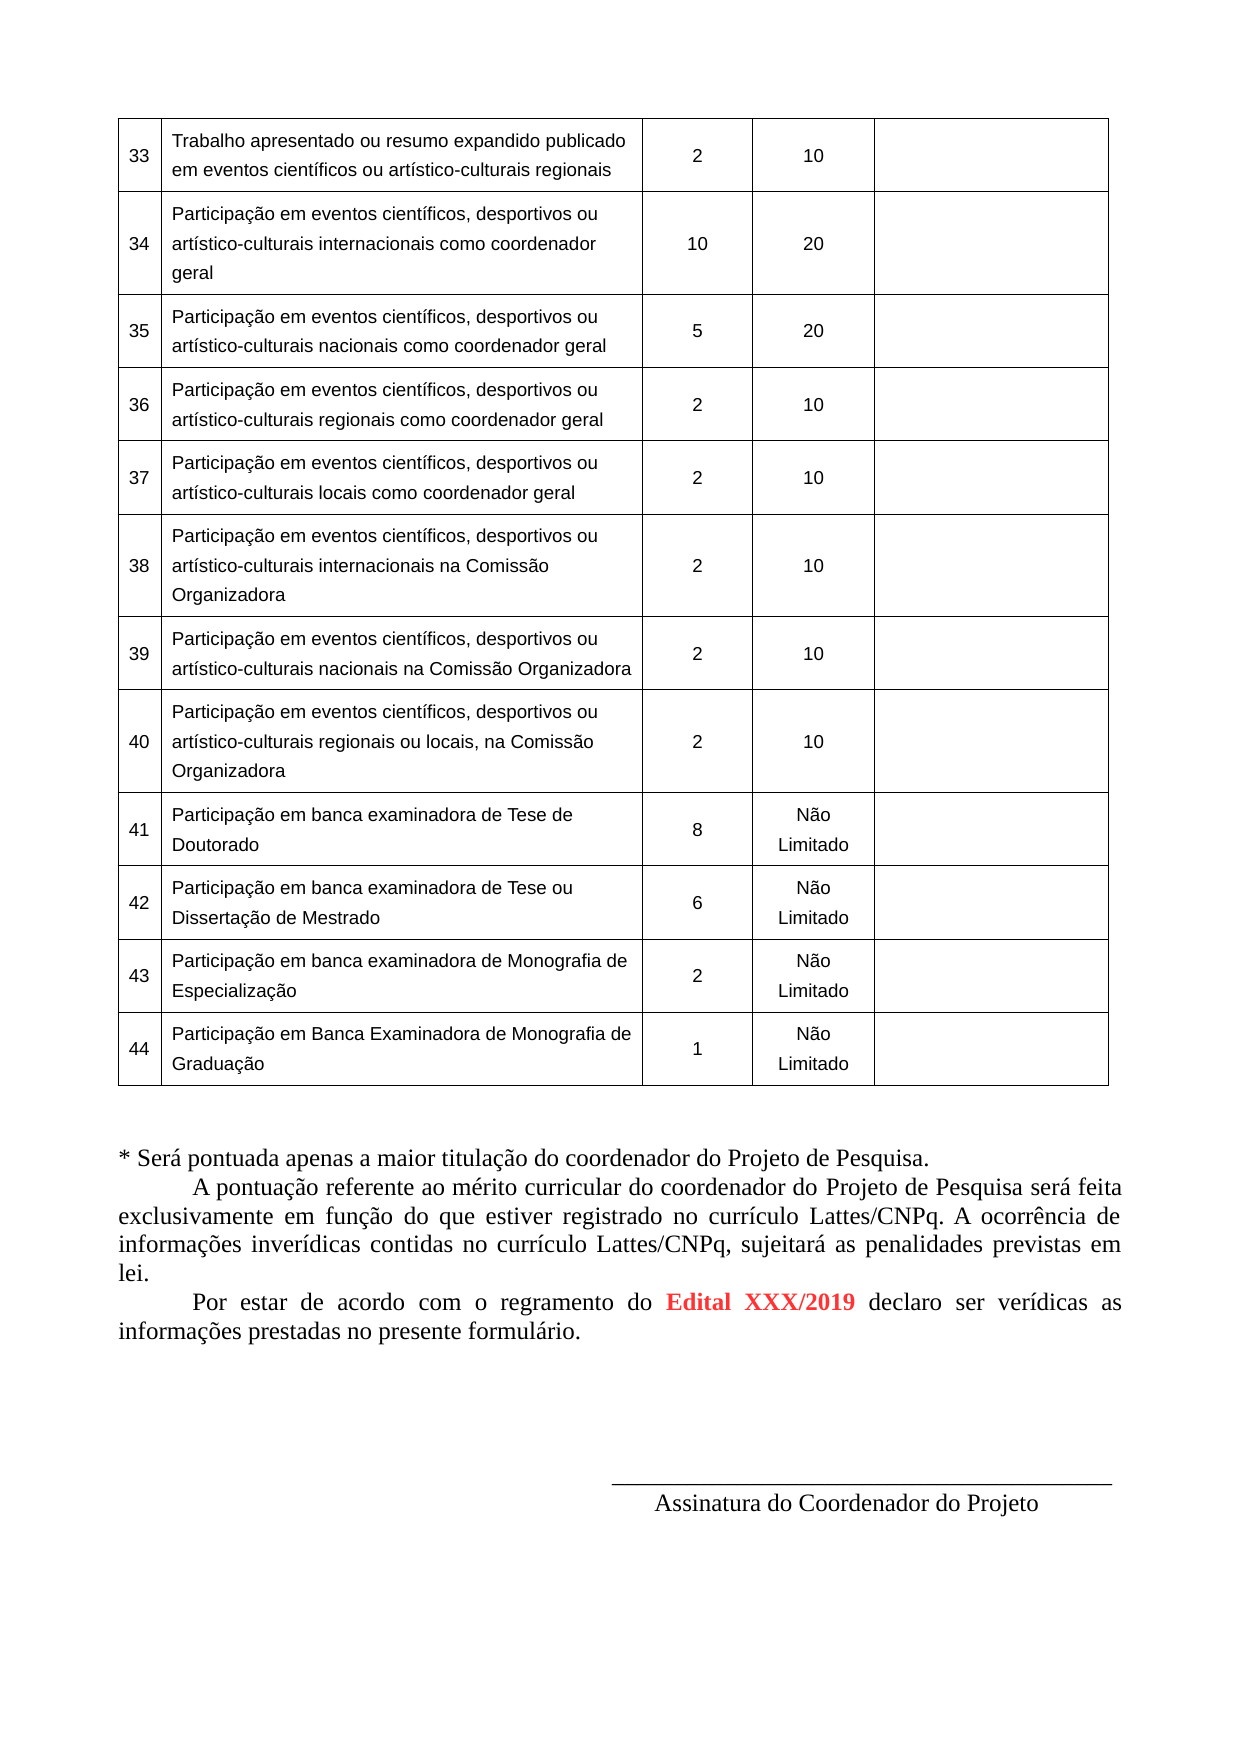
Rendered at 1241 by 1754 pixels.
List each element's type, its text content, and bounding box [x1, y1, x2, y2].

table_cell [875, 617, 1108, 689]
table_cell 40 [119, 690, 161, 792]
table_cell Não Limitado [753, 940, 874, 1012]
table_cell Participação em eventos científicos, desportivos ou artístico-culturais internacionais na Comissão Organizadora [162, 515, 642, 616]
table_cell Participação em eventos científicos, desportivos ou artístico-culturais regionais ou locais, na Comissão Organizadora [162, 690, 642, 792]
table_cell [875, 515, 1108, 616]
text * Será pontuada apenas a maior titulação do coordenador do Projeto de Pesquisa. [118, 1143, 1122, 1172]
table_cell 43 [119, 940, 161, 1012]
table_cell 2 [643, 441, 752, 513]
table_cell [875, 1013, 1108, 1085]
table_cell 38 [119, 515, 161, 616]
table_cell Participação em banca examinadora de Tese de Doutorado [162, 793, 642, 865]
table_cell 2 [643, 515, 752, 616]
table_cell 35 [119, 295, 161, 367]
table_cell Participação em eventos científicos, desportivos ou artístico-culturais nacionais na Comissão Organizadora [162, 617, 642, 689]
table_cell 20 [753, 295, 874, 367]
text A pontuação referente ao mérito curricular do coordenador do Projeto de Pesquisa será feita exclusivamente em função do que estiver registrado no currículo Lattes/CNPq. A ocorrência de informações inverídicas contidas no currículo Lattes/CNPq, sujeitará as penalidades previstas em lei. [118, 1172, 1122, 1287]
text Por estar de acordo com o regramento do Edital XXX/2019 declaro ser verídicas as informações prestadas no presente formulário. [118, 1287, 1122, 1344]
table_cell 10 [753, 690, 874, 792]
table_cell 37 [119, 441, 161, 513]
table_cell 2 [643, 368, 752, 440]
table_cell [875, 441, 1108, 513]
table_cell [875, 940, 1108, 1012]
table_cell 10 [753, 617, 874, 689]
table_cell Participação em Banca Examinadora de Monografia de Graduação [162, 1013, 642, 1085]
table_cell Não Limitado [753, 793, 874, 865]
table_cell 36 [119, 368, 161, 440]
table_cell 6 [643, 866, 752, 938]
table_cell Trabalho apresentado ou resumo expandido publicado em eventos científicos ou artístico-culturais regionais [162, 119, 642, 191]
table_cell [875, 866, 1108, 938]
table_cell [875, 119, 1108, 191]
table_cell 39 [119, 617, 161, 689]
table_cell 33 [119, 119, 161, 191]
table_cell 34 [119, 192, 161, 294]
table_cell 10 [753, 119, 874, 191]
table_cell 1 [643, 1013, 752, 1085]
table_cell 10 [753, 441, 874, 513]
table_cell [875, 192, 1108, 294]
table_cell 10 [753, 368, 874, 440]
table_cell 20 [753, 192, 874, 294]
table_cell [875, 295, 1108, 367]
table_cell Participação em eventos científicos, desportivos ou artístico-culturais nacionais como coordenador geral [162, 295, 642, 367]
text Assinatura do Coordenador do Projeto [118, 1488, 1122, 1517]
table_cell 10 [753, 515, 874, 616]
text ________________________________________ [118, 1459, 1122, 1488]
table_cell Participação em banca examinadora de Tese ou Dissertação de Mestrado [162, 866, 642, 938]
table_cell 2 [643, 119, 752, 191]
table_cell [875, 793, 1108, 865]
table_cell Participação em eventos científicos, desportivos ou artístico-culturais internacionais como coordenador geral [162, 192, 642, 294]
table_cell 8 [643, 793, 752, 865]
table_cell 2 [643, 617, 752, 689]
table_cell 44 [119, 1013, 161, 1085]
table_cell Não Limitado [753, 1013, 874, 1085]
table_cell 2 [643, 690, 752, 792]
table_cell 42 [119, 866, 161, 938]
table_cell [875, 368, 1108, 440]
table_cell 5 [643, 295, 752, 367]
table_cell Não Limitado [753, 866, 874, 938]
table_cell 10 [643, 192, 752, 294]
table_cell Participação em eventos científicos, desportivos ou artístico-culturais locais como coordenador geral [162, 441, 642, 513]
table_cell Participação em banca examinadora de Monografia de Especialização [162, 940, 642, 1012]
table_cell 2 [643, 940, 752, 1012]
table_cell Participação em eventos científicos, desportivos ou artístico-culturais regionais como coordenador geral [162, 368, 642, 440]
table_cell [875, 690, 1108, 792]
table_cell 41 [119, 793, 161, 865]
